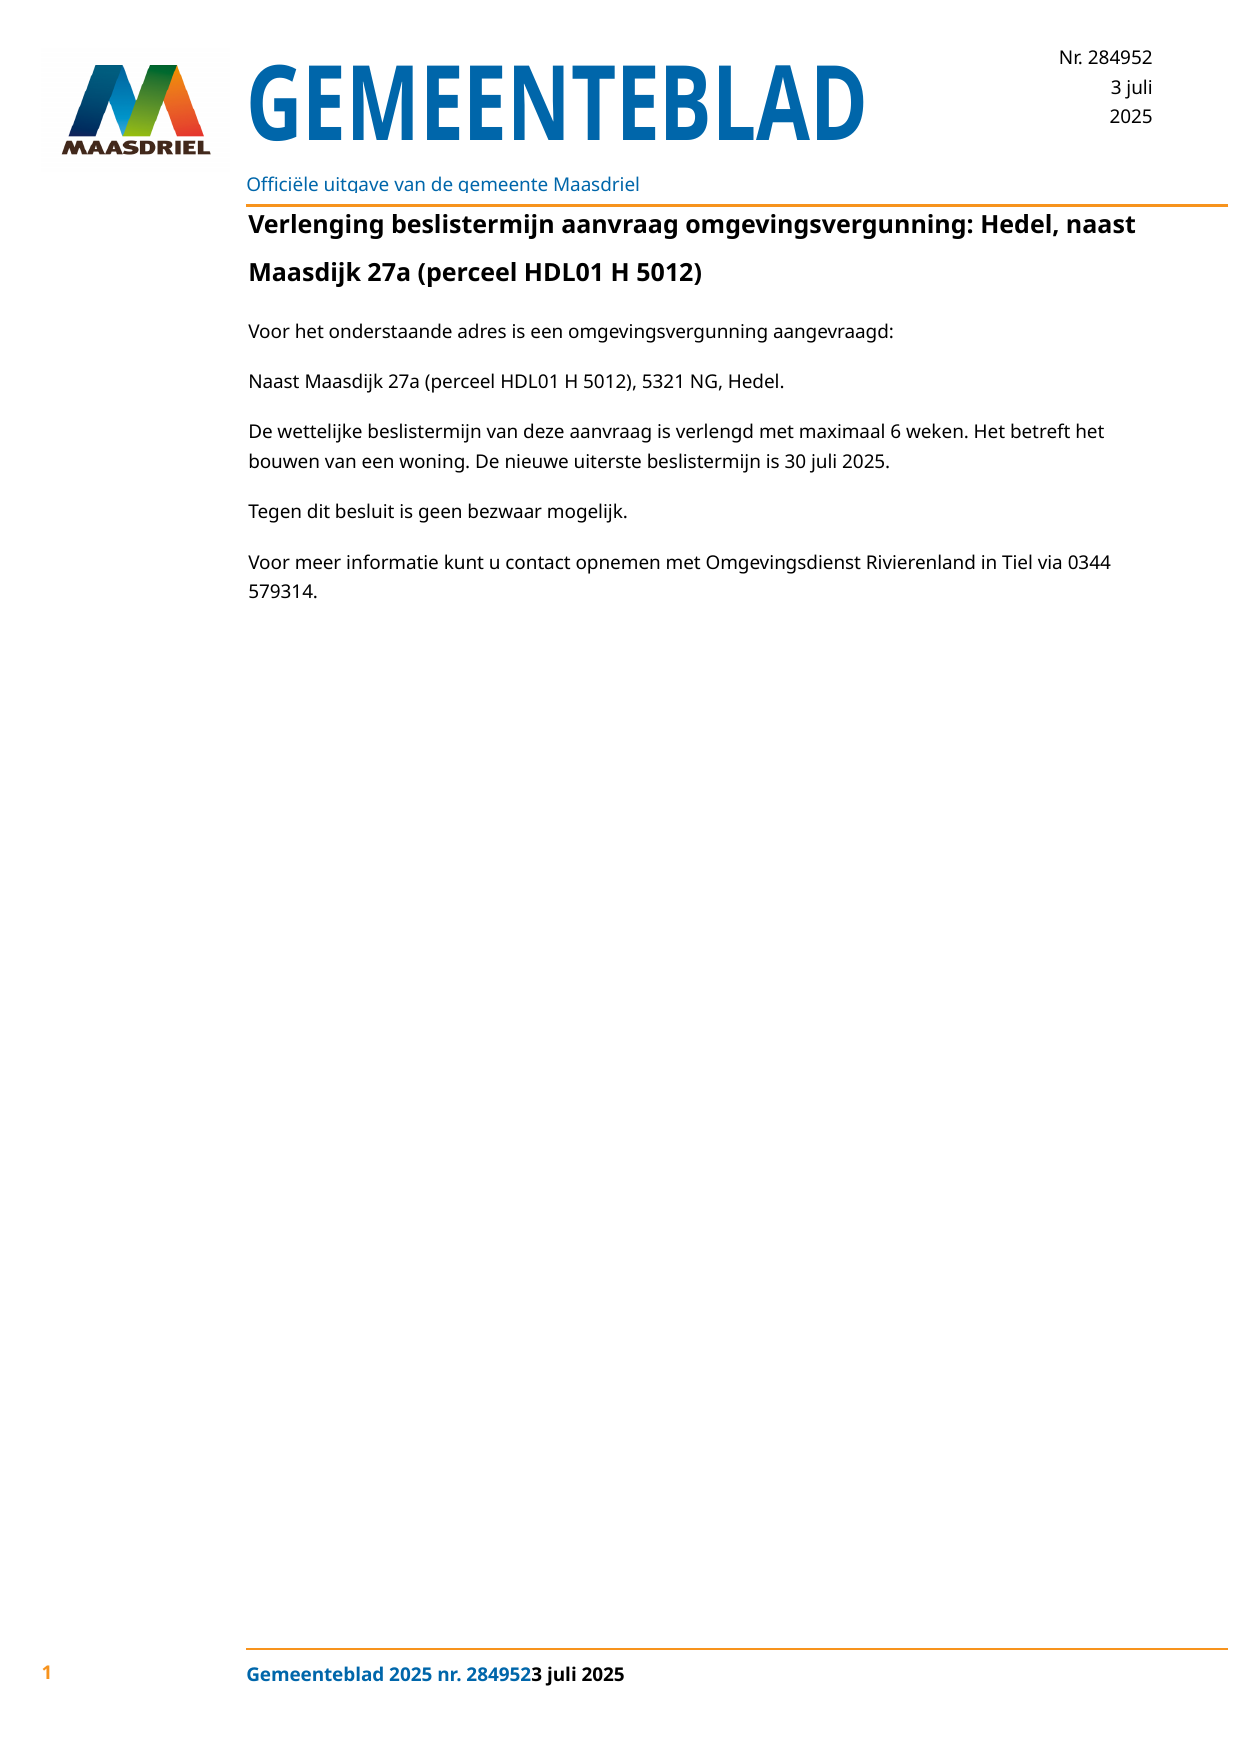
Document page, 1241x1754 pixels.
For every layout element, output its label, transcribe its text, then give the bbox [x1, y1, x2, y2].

text Naast Maasdijk 27a (perceel HDL01 H 5012), 5321 NG, Hedel. [248, 368, 1152, 394]
text Verlenging beslistermijn aanvraag omgevingsvergunning: Hedel, naast Maasdijk 27a (perceel HDL01 H 5012) [248, 207, 1152, 288]
text Voor meer informatie kunt u contact opnemen met Omgevingsdienst Rivierenland in Tiel via 0344 579314. [248, 549, 1152, 604]
text Tegen dit besluit is geen bezwaar mogelijk. [248, 499, 1152, 524]
text Voor het onderstaande adres is een omgevingsvergunning aangevraagd: [248, 318, 1152, 344]
picture [41, 47, 231, 172]
text De wettelijke beslistermijn van deze aanvraag is verlengd met maximaal 6 weken. Het betreft het bouwen van een woning. De nieuwe uiterste beslistermijn is 30 juli 2025. [248, 419, 1152, 474]
